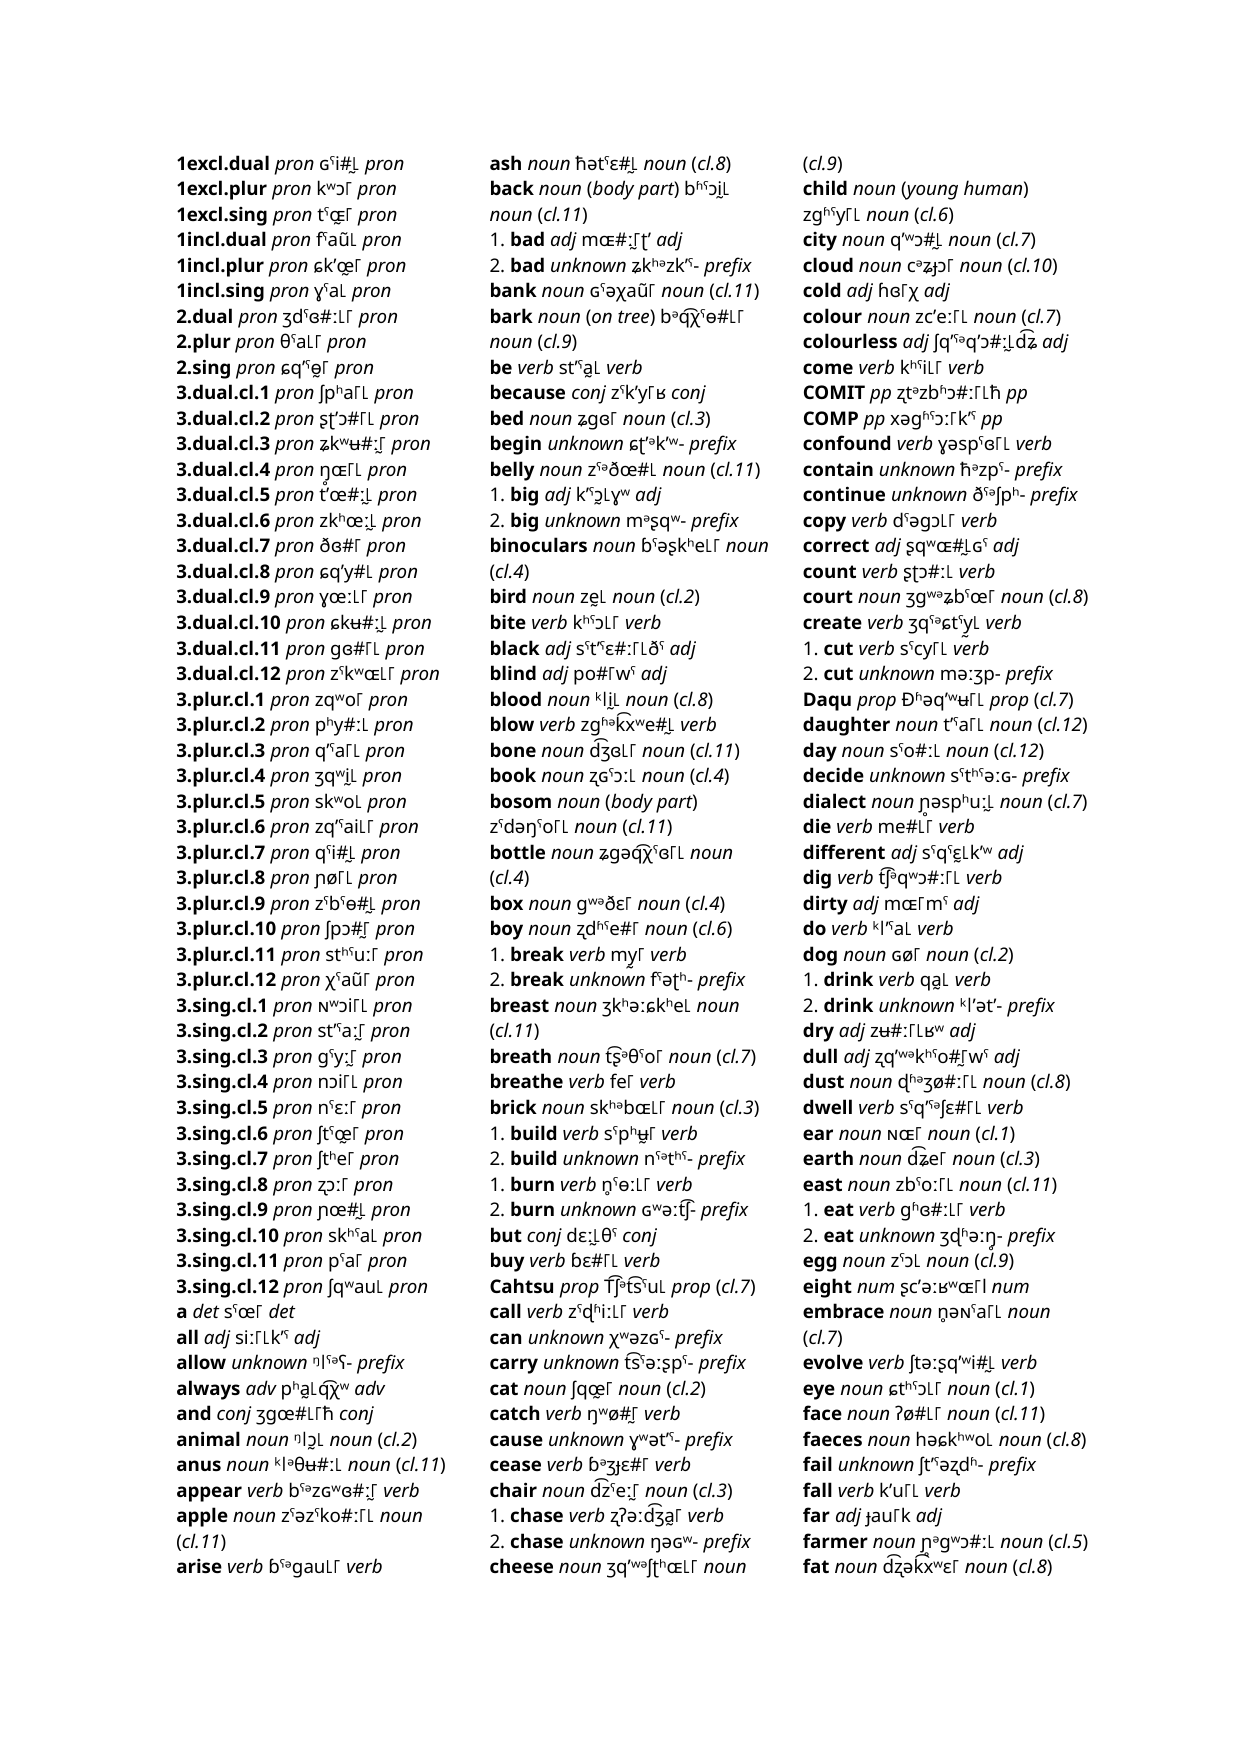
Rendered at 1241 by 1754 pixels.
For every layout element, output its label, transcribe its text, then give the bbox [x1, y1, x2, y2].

text COMIT pp ʐtᵊzbʱɔ#ː꜒꜖ħ pp [803, 380, 1090, 405]
text day noun sˤo#ː꜖ noun (cl.12) [803, 737, 1090, 762]
text 3.dual.cl.6 pron zkʰœː̰꜖ pron [176, 507, 463, 533]
text 2. chase unknown ŋəɢʷ- prefix [489, 1528, 777, 1554]
text 3.sing.cl.7 pron ʃtʰe꜒ pron [176, 1145, 463, 1171]
text dirty adj mɶ꜒mˤ adj [803, 890, 1090, 916]
text dog noun ɢø꜒ noun (cl.2) [803, 941, 1090, 967]
text dig verb t͡ʃᵊqʷɔ#ː꜒꜖ verb [803, 864, 1090, 890]
text breath noun t͡ʂᵊθˤo꜒ noun (cl.7) [489, 1043, 777, 1069]
text 2.sing pron ɕqʼˤɵ̰꜒ pron [176, 354, 463, 380]
text 3.plur.cl.7 pron qˤi#̰꜖ pron [176, 839, 463, 864]
text always adv pʰa̰꜖q͡χʷ adv [176, 1375, 463, 1401]
text binoculars noun ɓˤəʂkʰe꜖꜒ noun (cl.4) [489, 533, 777, 584]
text 3.sing.cl.11 pron pˤa꜒ pron [176, 1247, 463, 1273]
text 3.dual.cl.3 pron ʑkʷʉ#ː̰꜒ pron [176, 431, 463, 456]
text farmer noun ɲ̥ᵊɡʷɔ#ː꜖ noun (cl.5) [803, 1528, 1090, 1554]
text ash noun ħətˤɛ#̰꜖ noun (cl.8) [489, 150, 777, 176]
text back noun (body part) bʱˤɔḭ꜖ noun (cl.11) [489, 176, 777, 227]
text arise verb ɓˤᵊɡau꜖꜒ verb [176, 1554, 463, 1579]
text and conj ʒɡœ#꜖꜒ħ conj [176, 1401, 463, 1426]
text 3.sing.cl.12 pron ʃqʷau꜖ pron [176, 1273, 463, 1298]
text different adj sˤqˤɛ̰꜖kʼʷ adj [803, 839, 1090, 864]
text 1. break verb my̰꜒ verb [489, 941, 777, 967]
text 1. chase verb ʐʔəːd͡ʒa̰꜒ verb [489, 1503, 777, 1528]
text 1incl.sing pron ɣˤa꜖ pron [176, 278, 463, 303]
text 1excl.plur pron kʷɔ꜒ pron [176, 176, 463, 201]
text 3.sing.cl.5 pron nˤɛː꜒ pron [176, 1094, 463, 1120]
text 2.plur pron θˤa꜖꜒ pron [176, 329, 463, 354]
text buy verb ɓɛ#꜒꜖ verb [489, 1247, 777, 1273]
text book noun ʐɢˤɔː꜖ noun (cl.4) [489, 762, 777, 788]
text box noun ɡʷᵊðɛ꜒ noun (cl.4) [489, 890, 777, 916]
text but conj dɛː̰꜖θˤ conj [489, 1222, 777, 1247]
text 2. bad unknown ʑkʰᵊzkʼˤ- prefix [489, 252, 777, 278]
text 3.dual.cl.2 pron ʂʈʼɔ#꜒꜖ pron [176, 405, 463, 431]
text COMP pp xəgʱˤɔː꜒kʼˤ pp [803, 405, 1090, 431]
text 3.plur.cl.10 pron ʃpɔ#̰꜒ pron [176, 916, 463, 941]
text eye noun ɕtʰˤɔ꜖꜒ noun (cl.1) [803, 1375, 1090, 1401]
text black adj sˤtʼˤɛ#ː꜒꜖ðˤ adj [489, 635, 777, 660]
text 3.sing.cl.4 pron nɔi꜒꜖ pron [176, 1069, 463, 1094]
text colourless adj ʃqʼˤᵊqʼɔ#ː̰꜖d͡ʑ adj [803, 329, 1090, 354]
text breathe verb fe꜒ verb [489, 1069, 777, 1094]
text court noun ʒɡʷᵊʑbˤœ꜒ noun (cl.8) [803, 584, 1090, 609]
text brick noun skʰᵊbɶ꜖꜒ noun (cl.3) [489, 1094, 777, 1120]
text 3.dual.cl.5 pron tʼœ#ː̰꜖ pron [176, 482, 463, 507]
text chair noun d͡zˤeː̰꜒ noun (cl.3) [489, 1477, 777, 1503]
text 3.sing.cl.9 pron ɲœ#̰꜖ pron [176, 1196, 463, 1222]
text 1incl.dual pron fˤaṵ꜖ pron [176, 227, 463, 252]
text 2. cut unknown məːʒp- prefix [803, 660, 1090, 686]
text 3.dual.cl.12 pron zˤkʷɶ꜖꜒ pron [176, 660, 463, 686]
text 3.dual.cl.7 pron ðɞ#꜒ pron [176, 533, 463, 558]
text apple noun zˤəzˤko#ː꜒꜖ noun (cl.11) [176, 1503, 463, 1554]
text 1. bad adj mɶ#ː̰꜒ʈʼ adj [489, 227, 777, 252]
text 3.plur.cl.4 pron ʒqʷḭ꜖ pron [176, 762, 463, 788]
text 3.dual.cl.8 pron ɕqʼy#꜖ pron [176, 558, 463, 584]
text dust noun ɖʱᵊʒø#ː꜒꜖ noun (cl.8) [803, 1069, 1090, 1094]
text dialect noun ɲ̥əspʰuː̰꜖ noun (cl.7) [803, 788, 1090, 813]
text 3.sing.cl.8 pron ʐɔː꜒ pron [176, 1171, 463, 1196]
text decide unknown sˤtʰˤəːɢ- prefix [803, 762, 1090, 788]
text bite verb kʰˤɔ꜖꜒ verb [489, 609, 777, 635]
text 3.plur.cl.5 pron skʷo꜖ pron [176, 788, 463, 813]
text continue unknown ðˤᵊʃpʰ- prefix [803, 482, 1090, 507]
text bed noun ʑɡɞ꜒ noun (cl.3) [489, 405, 777, 431]
text dwell verb sˤqʼˤᵊʃɛ#꜒꜖ verb [803, 1094, 1090, 1120]
text east noun zbˤoː꜒꜖ noun (cl.11) [803, 1171, 1090, 1196]
text bark noun (on tree) bᵊq͡χˤɵ#꜖꜒ noun (cl.9) [489, 303, 777, 354]
text 2. break unknown fˤəʈʰ- prefix [489, 967, 777, 992]
text colour noun zcʼeː꜒꜖ noun (cl.7) [803, 303, 1090, 329]
text 3.dual.cl.1 pron ʃpʰa꜒꜖ pron [176, 380, 463, 405]
text bird noun zḛ꜖ noun (cl.2) [489, 584, 777, 609]
text 1excl.dual pron ɢˤi#̰꜖ pron [176, 150, 463, 176]
text all adj siː꜒꜖kʼˤ adj [176, 1324, 463, 1349]
text 1. cut verb sˤcy꜒꜖ verb [803, 635, 1090, 660]
text allow unknown ᵑǀˤᵊʕ- prefix [176, 1349, 463, 1375]
text city noun qʼʷɔ#̰꜖ noun (cl.7) [803, 227, 1090, 252]
text cloud noun cᵊʑɟɔ꜒ noun (cl.10) [803, 252, 1090, 278]
text a det sˤœ꜒ det [176, 1298, 463, 1324]
text fat noun d͡ʐək͡xʷɛ꜒ noun (cl.8) [803, 1554, 1090, 1579]
text 1excl.sing pron tˤɶ̰꜒ pron [176, 201, 463, 227]
text 3.dual.cl.9 pron ɣœː꜖꜒ pron [176, 584, 463, 609]
text 3.dual.cl.11 pron ɡɞ#꜒꜖ pron [176, 635, 463, 660]
text create verb ʒqˤᵊɕtˤy̰꜖ verb [803, 609, 1090, 635]
text confound verb ɣəspˤɞ꜒꜖ verb [803, 431, 1090, 456]
text 2. big unknown mᵊʂqʷ- prefix [489, 507, 777, 533]
text bosom noun (body part) zˤdəŋˤo꜒꜖ noun (cl.11) [489, 788, 777, 839]
text dry adj zʉ#ː꜒꜖ʁʷ adj [803, 1018, 1090, 1043]
text breast noun ʒkʰəːɕkʰe꜖ noun (cl.11) [489, 992, 777, 1043]
text (cl.9) [803, 150, 1090, 176]
text call verb zˤɖʱiː꜖꜒ verb [489, 1298, 777, 1324]
text blind adj po#꜒wˤ adj [489, 660, 777, 686]
text Cahtsu prop T͡ʃᵊt͡sˤu꜖ prop (cl.7) [489, 1273, 777, 1298]
text anus noun ᵏǀᵊθʉ#ː꜖ noun (cl.11) [176, 1452, 463, 1477]
text catch verb ŋʷø#̰꜒ verb [489, 1401, 777, 1426]
text child noun (young human) zgʱˤy꜒꜖ noun (cl.6) [803, 176, 1090, 227]
text correct adj ʂqʷɶ#̰꜖ɢˤ adj [803, 533, 1090, 558]
text because conj zˤkʼy꜒ʁ conj [489, 380, 777, 405]
text 1. drink verb qa̰꜖ verb [803, 967, 1090, 992]
text 1. big adj kʼˤɔ̰꜖ɣʷ adj [489, 482, 777, 507]
text embrace noun n̥əɴˤa꜒꜖ noun (cl.7) [803, 1298, 1090, 1349]
text 3.plur.cl.11 pron stʰˤuː꜒ pron [176, 941, 463, 967]
text ear noun ɴɶ꜒ noun (cl.1) [803, 1120, 1090, 1145]
text count verb ʂʈɔ#ː꜖ verb [803, 558, 1090, 584]
text contain unknown ħᵊzpˤ- prefix [803, 456, 1090, 482]
text bone noun d͡ʒɞ꜖꜒ noun (cl.11) [489, 737, 777, 762]
text 3.sing.cl.3 pron ɡˤyː̰꜒ pron [176, 1043, 463, 1069]
text animal noun ᵑǀɔ̰꜖ noun (cl.2) [176, 1426, 463, 1452]
text 2. drink unknown ᵏǀʼətʼ- prefix [803, 992, 1090, 1018]
text 1incl.plur pron ɕkʼœ̰꜒ pron [176, 252, 463, 278]
text evolve verb ʃtəːʂqʼʷi#̰꜖ verb [803, 1349, 1090, 1375]
text come verb kʰˤi꜖꜒ verb [803, 354, 1090, 380]
text far adj ɟau꜒k adj [803, 1503, 1090, 1528]
text 3.plur.cl.6 pron zqʼˤai꜖꜒ pron [176, 813, 463, 839]
text cease verb ɓᵊʒɟɛ#꜒ verb [489, 1452, 777, 1477]
text 3.sing.cl.1 pron ɴʷɔi꜒꜖ pron [176, 992, 463, 1018]
text cold adj ɦɞ꜒χ adj [803, 278, 1090, 303]
text copy verb dˤəɡɔ꜖꜒ verb [803, 507, 1090, 533]
text dull adj ʐqʼʷᵊkʰˤo#̰꜒wˤ adj [803, 1043, 1090, 1069]
text egg noun zˤɔ꜖ noun (cl.9) [803, 1247, 1090, 1273]
text begin unknown ɕʈʼᵊkʼʷ- prefix [489, 431, 777, 456]
text blood noun ᵏǀḭ꜖ noun (cl.8) [489, 686, 777, 711]
text 2. build unknown nˤᵊtʰˤ- prefix [489, 1145, 777, 1171]
text boy noun ʐdʱˤe#꜒ noun (cl.6) [489, 916, 777, 941]
text cause unknown ɣʷətʼˤ- prefix [489, 1426, 777, 1452]
text 1. build verb sˤpʰʉ̰꜒ verb [489, 1120, 777, 1145]
text Daqu prop Ɖʱəqʼʷʉ꜒꜖ prop (cl.7) [803, 686, 1090, 711]
text 3.dual.cl.10 pron ɕkʉ#ː̰꜖ pron [176, 609, 463, 635]
text blow verb zgʱᵊk͡xʷe#̰꜖ verb [489, 711, 777, 737]
text bottle noun ʑɡəq͡χˤɞ꜒꜖ noun (cl.4) [489, 839, 777, 890]
text 2. burn unknown ɢʷəːt͡ʃ- prefix [489, 1196, 777, 1222]
text 3.plur.cl.3 pron qʼˤa꜒꜖ pron [176, 737, 463, 762]
text 1. burn verb n̥ˤɵː꜖꜒ verb [489, 1171, 777, 1196]
text 3.dual.cl.4 pron ŋ̥ɶ꜒꜖ pron [176, 456, 463, 482]
text fail unknown ʃtʼˤəʐdʱ- prefix [803, 1452, 1090, 1477]
text 2.dual pron ʒdˤɞ#ː꜖꜒ pron [176, 303, 463, 329]
text cat noun ʃqœ̰꜒ noun (cl.2) [489, 1375, 777, 1401]
text cheese noun ʒqʼʷᵊʃʈʰɶ꜖꜒ noun [489, 1554, 777, 1579]
text face noun ʔø#꜖꜒ noun (cl.11) [803, 1401, 1090, 1426]
text can unknown χʷəzɢˤ- prefix [489, 1324, 777, 1349]
text die verb me#꜖꜒ verb [803, 813, 1090, 839]
text 3.plur.cl.8 pron ɲø꜒꜖ pron [176, 864, 463, 890]
text 3.sing.cl.2 pron stʼˤaː̰꜒ pron [176, 1018, 463, 1043]
text 1. eat verb gʱɞ#ː꜖꜒ verb [803, 1196, 1090, 1222]
text 3.sing.cl.6 pron ʃtˤœ̰꜒ pron [176, 1120, 463, 1145]
text 3.plur.cl.1 pron zqʷo꜒ pron [176, 686, 463, 711]
text be verb stʼˤa̰꜖ verb [489, 354, 777, 380]
text 3.plur.cl.2 pron pʰy#ː꜖ pron [176, 711, 463, 737]
text do verb ᵏǀʼˤa꜖ verb [803, 916, 1090, 941]
text daughter noun tʼˤa꜒꜖ noun (cl.12) [803, 711, 1090, 737]
text eight num ʂcʼəːʁʷɶ꜒l num [803, 1273, 1090, 1298]
text 3.sing.cl.10 pron skʰˤa꜖ pron [176, 1222, 463, 1247]
text 3.plur.cl.9 pron zˤbˤɵ#̰꜖ pron [176, 890, 463, 916]
text appear verb bˤᵊzɢʷɞ#ː̰꜒ verb [176, 1477, 463, 1503]
text 2. eat unknown ʒɖʱəːŋ̥- prefix [803, 1222, 1090, 1247]
text faeces noun həɕkʰʷo꜖ noun (cl.8) [803, 1426, 1090, 1452]
text 3.plur.cl.12 pron χˤaṵ꜒ pron [176, 967, 463, 992]
text fall verb kʼu꜒꜖ verb [803, 1477, 1090, 1503]
text earth noun d͡ʑe꜒ noun (cl.3) [803, 1145, 1090, 1171]
text bank noun ɢˤəχaṵ꜒ noun (cl.11) [489, 278, 777, 303]
text carry unknown t͡sˤəːʂpˤ- prefix [489, 1349, 777, 1375]
text belly noun zˤᵊðœ#꜖ noun (cl.11) [489, 456, 777, 482]
